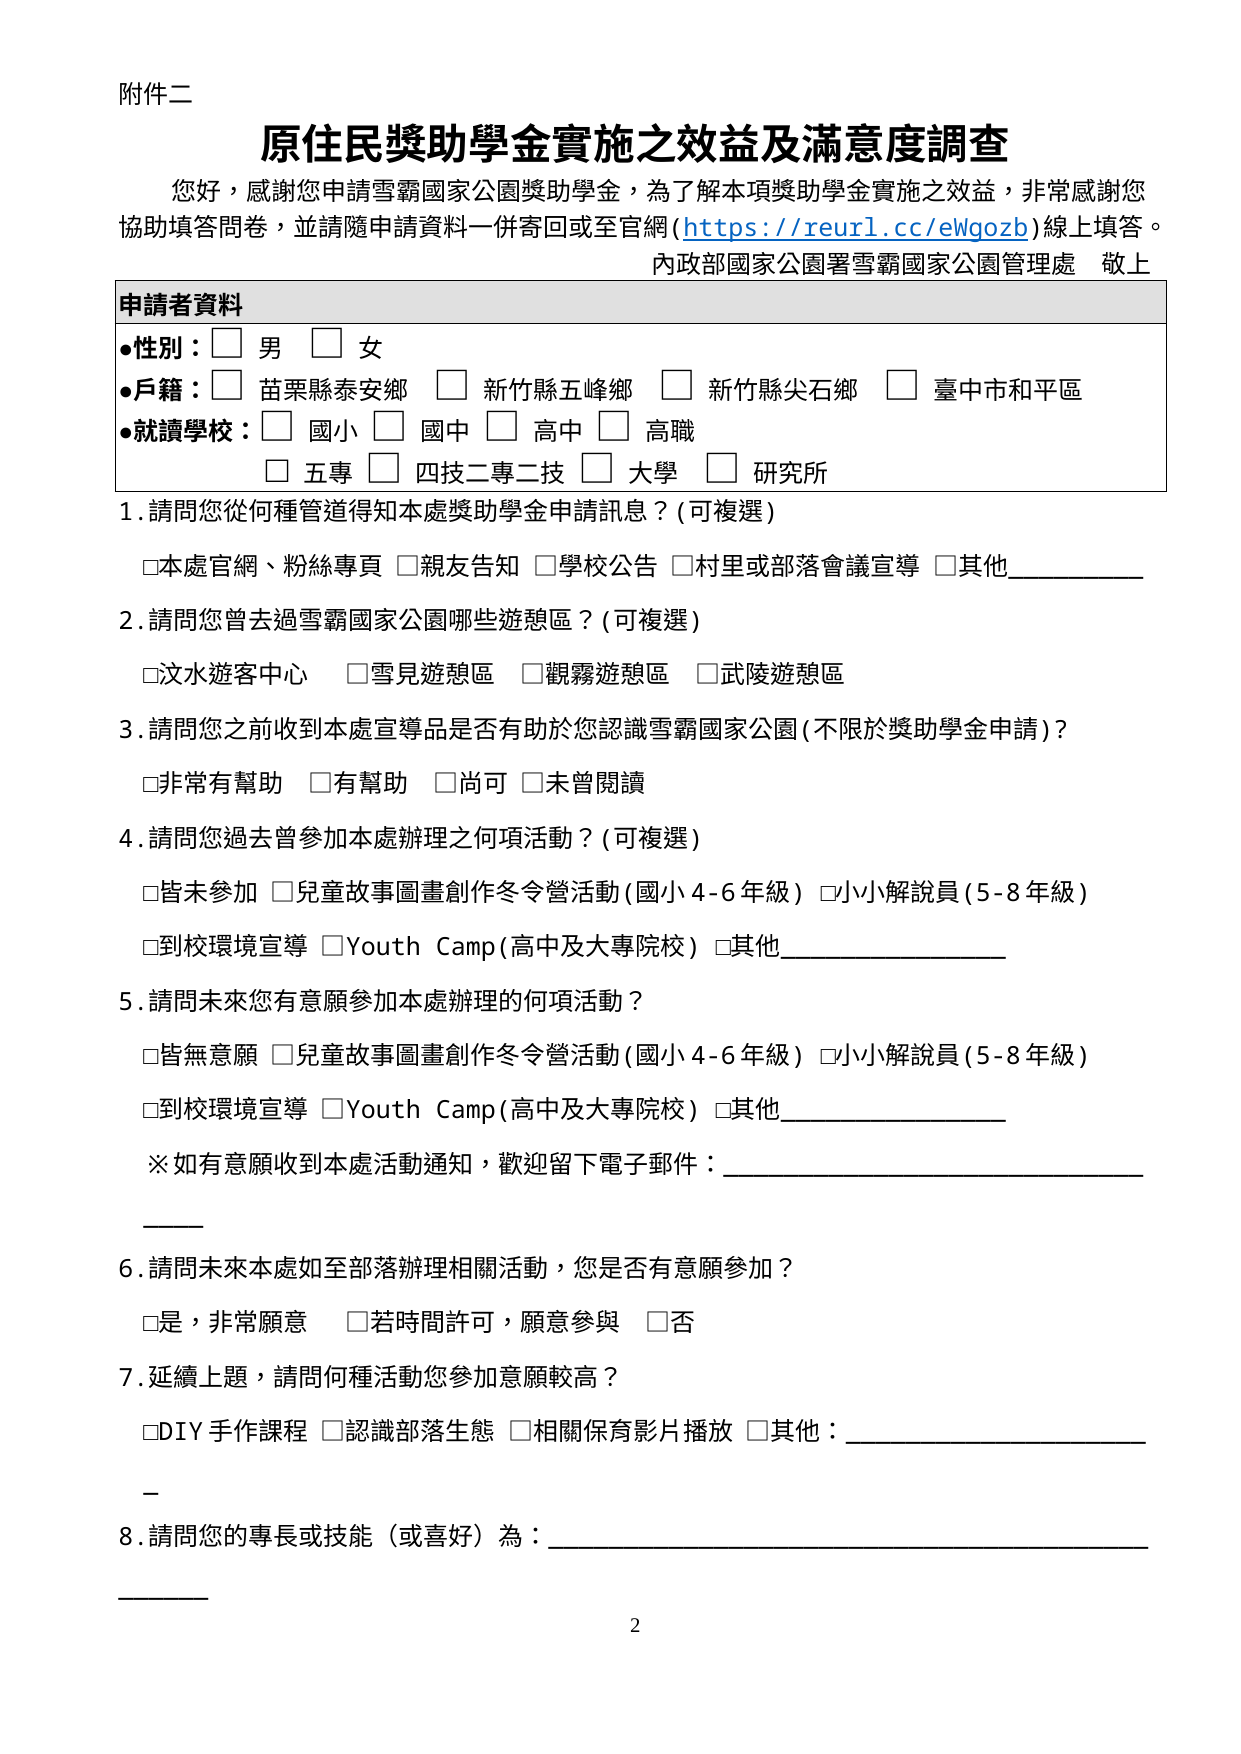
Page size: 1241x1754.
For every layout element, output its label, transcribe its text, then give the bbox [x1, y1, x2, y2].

text □到校環境宣導 □Youth Camp(高中及大專院校) □其他_______________ [143, 1090, 1152, 1126]
text 您好，感謝您申請雪霸國家公園獎助學金，為了解本項獎助學金實施之效益，非常感謝您協助填答問卷，並請隨申請資料一併寄回或至官網(https://reurl.cc/eWgozb)線上填答。 [118, 172, 1152, 244]
text □是，非常願意 □若時間許可，願意參與 □否 [143, 1303, 1152, 1339]
text □皆未參加 □兒童故事圖畫創作冬令營活動(國小4-6年級) □小小解說員(5-8年級) [143, 872, 1152, 909]
text 5.請問未來您有意願參加本處辦理的何項活動？ [118, 981, 1152, 1017]
text 附件二 [118, 75, 1152, 111]
text □皆無意願 □兒童故事圖畫創作冬令營活動(國小4-6年級) □小小解說員(5-8年級) [143, 1036, 1152, 1072]
text □汶水遊客中心 □雪見遊憩區 □觀霧遊憩區 □武陵遊憩區 [143, 655, 1152, 691]
text □DIY手作課程 □認識部落生態 □相關保育影片播放 □其他：_____________________ [143, 1412, 1152, 1499]
text 內政部國家公園署雪霸國家公園管理處 敬上 [118, 244, 1152, 280]
text □到校環境宣導 □Youth Camp(高中及大專院校) □其他_______________ [143, 927, 1152, 963]
text 7.延續上題，請問何種活動您參加意願較高？ [118, 1357, 1152, 1393]
table_cell ●性別：□ 男 □ 女 ●戶籍：□ 苗栗縣泰安鄉 □ 新竹縣五峰鄉 □ 新竹縣尖石鄉 □ 臺中市和平區 ●就讀學校：□ 國小 □ 國中 □ 高中 □ 高職 □ 五專 □ 四技二專二技 □ 大學 □ 研究所 [116, 324, 1166, 491]
text 1.請問您從何種管道得知本處獎助學金申請訊息？(可複選) [118, 492, 1152, 528]
text ※如有意願收到本處活動通知，歡迎留下電子郵件：________________________________ [143, 1144, 1152, 1232]
text 6.請問未來本處如至部落辦理相關活動，您是否有意願參加？ [118, 1248, 1152, 1285]
text □本處官網、粉絲專頁 □親友告知 □學校公告 □村里或部落會議宣導 □其他_________ [143, 546, 1152, 582]
text 2.請問您曾去過雪霸國家公園哪些遊憩區？(可複選) [118, 601, 1152, 637]
text 3.請問您之前收到本處宣導品是否有助於您認識雪霸國家公園(不限於獎助學金申請)? [118, 709, 1152, 746]
table_header 申請者資料 [116, 281, 1166, 323]
text 4.請問您過去曾參加本處辦理之何項活動？(可複選) [118, 818, 1152, 854]
text □非常有幫助 □有幫助 □尚可 □未曾閱讀 [143, 764, 1152, 800]
text 原住民獎助學金實施之效益及滿意度調查 [118, 111, 1152, 172]
text 8.請問您的專長或技能（或喜好）為：______________________________________________ [118, 1516, 1152, 1603]
